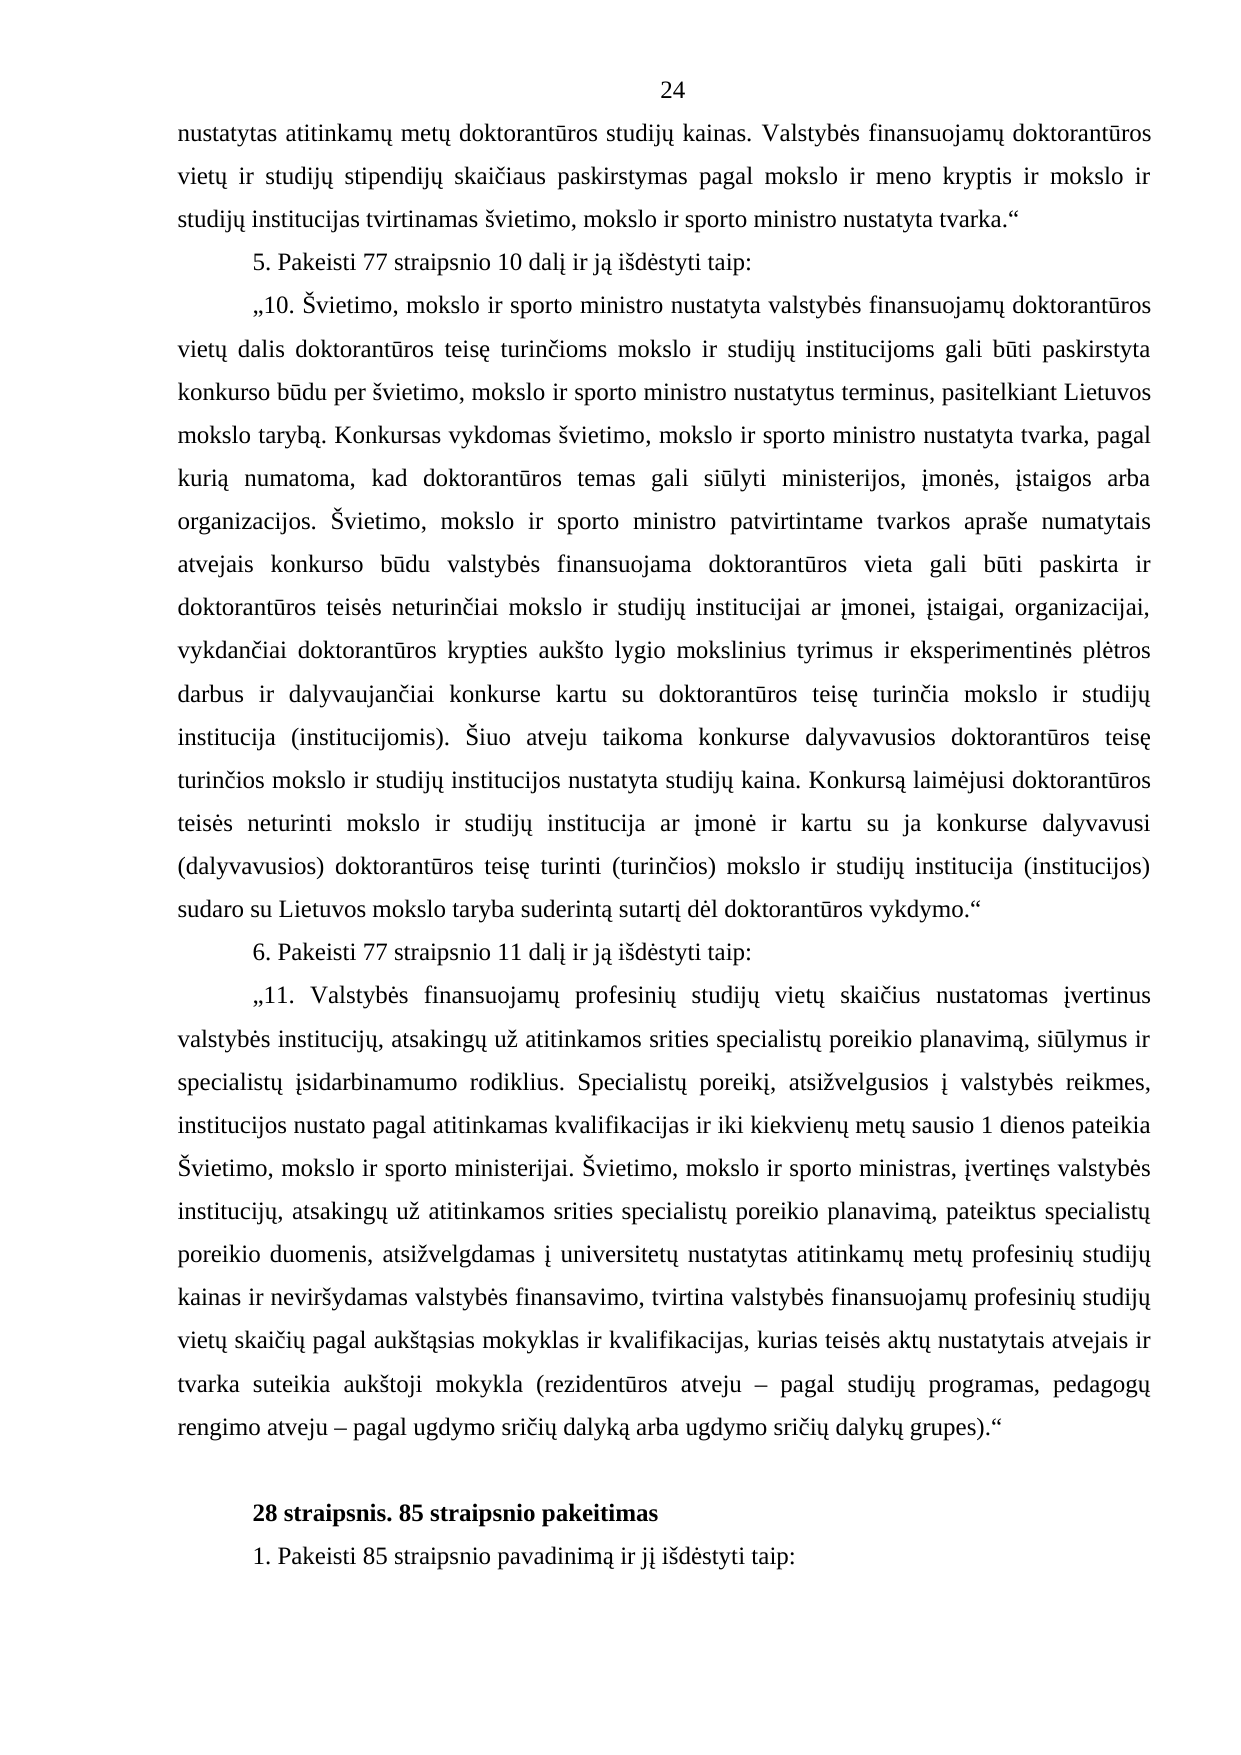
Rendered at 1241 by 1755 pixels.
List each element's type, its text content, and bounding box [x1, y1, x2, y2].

text 6. Pakeisti 77 straipsnio 11 dalį ir ją išdėstyti taip: [177, 937, 1152, 966]
text 1. Pakeisti 85 straipsnio pavadinimą ir jį išdėstyti taip: [252, 1541, 1152, 1570]
text 5. Pakeisti 77 straipsnio 10 dalį ir ją išdėstyti taip: [177, 247, 1152, 276]
text nustatytas atitinkamų metų doktorantūros studijų kainas. Valstybės finansuojamų doktorantūros vietų ir studijų stipendijų skaičiaus paskirstymas pagal mokslo ir meno kryptis ir mokslo ir studijų institucijas tvirtinamas švietimo, mokslo ir sporto ministro nustatyta tvarka.“ [177, 118, 1152, 233]
text 28 straipsnis. 85 straipsnio pakeitimas [177, 1498, 1152, 1527]
text „11. Valstybės finansuojamų profesinių studijų vietų skaičius nustatomas įvertinus valstybės institucijų, atsakingų už atitinkamos srities specialistų poreikio planavimą, siūlymus ir specialistų įsidarbinamumo rodiklius. Specialistų poreikį, atsižvelgusios į valstybės reikmes, institucijos nustato pagal atitinkamas kvalifikacijas ir iki kiekvienų metų sausio 1 dienos pateikia Švietimo, mokslo ir sporto ministerijai. Švietimo, mokslo ir sporto ministras, įvertinęs valstybės institucijų, atsakingų už atitinkamos srities specialistų poreikio planavimą, pateiktus specialistų poreikio duomenis, atsižvelgdamas į universitetų nustatytas atitinkamų metų profesinių studijų kainas ir neviršydamas valstybės finansavimo, tvirtina valstybės finansuojamų profesinių studijų vietų skaičių pagal aukštąsias mokyklas ir kvalifikacijas, kurias teisės aktų nustatytais atvejais ir tvarka suteikia aukštoji mokykla (rezidentūros atveju – pagal studijų programas, pedagogų rengimo atveju – pagal ugdymo sričių dalyką arba ugdymo sričių dalykų grupes).“ [177, 981, 1152, 1441]
text „10. Švietimo, mokslo ir sporto ministro nustatyta valstybės finansuojamų doktorantūros vietų dalis doktorantūros teisę turinčioms mokslo ir studijų institucijoms gali būti paskirstyta konkurso būdu per švietimo, mokslo ir sporto ministro nustatytus terminus, pasitelkiant Lietuvos mokslo tarybą. Konkursas vykdomas švietimo, mokslo ir sporto ministro nustatyta tvarka, pagal kurią numatoma, kad doktorantūros temas gali siūlyti ministerijos, įmonės, įstaigos arba organizacijos. Švietimo, mokslo ir sporto ministro patvirtintame tvarkos apraše numatytais atvejais konkurso būdu valstybės finansuojama doktorantūros vieta gali būti paskirta ir doktorantūros teisės neturinčiai mokslo ir studijų institucijai ar įmonei, įstaigai, organizacijai, vykdančiai doktorantūros krypties aukšto lygio mokslinius tyrimus ir eksperimentinės plėtros darbus ir dalyvaujančiai konkurse kartu su doktorantūros teisę turinčia mokslo ir studijų institucija (institucijomis). Šiuo atveju taikoma konkurse dalyvavusios doktorantūros teisę turinčios mokslo ir studijų institucijos nustatyta studijų kaina. Konkursą laimėjusi doktorantūros teisės neturinti mokslo ir studijų institucija ar įmonė ir kartu su ja konkurse dalyvavusi (dalyvavusios) doktorantūros teisę turinti (turinčios) mokslo ir studijų institucija (institucijos) sudaro su Lietuvos mokslo taryba suderintą sutartį dėl doktorantūros vykdymo.“ [177, 291, 1152, 923]
